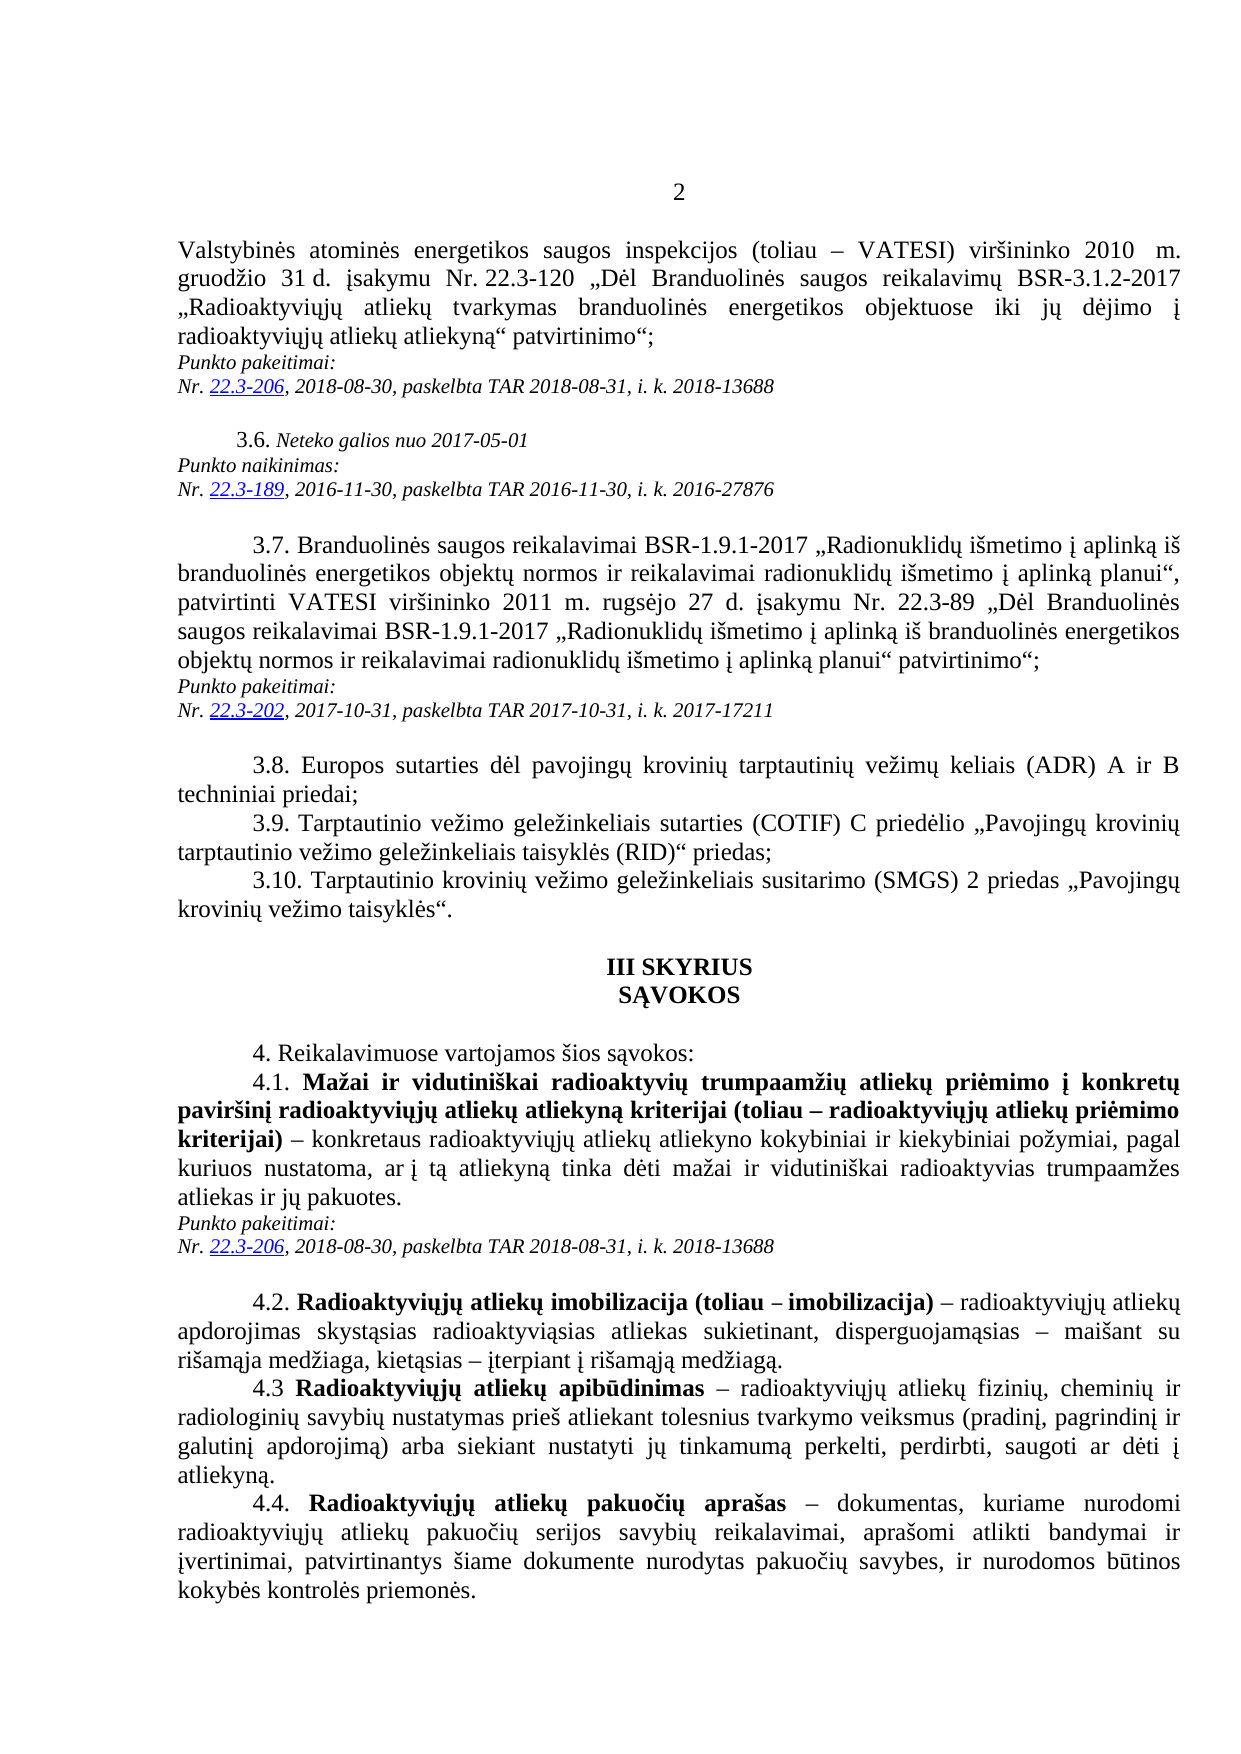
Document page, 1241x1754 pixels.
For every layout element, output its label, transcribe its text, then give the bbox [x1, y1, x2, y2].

text Valstybinės atominės energetikos saugos inspekcijos (toliau – VATESI) viršininko 2010 m. gruodžio 31 d. įsakymu Nr. 22.3-120 „Dėl Branduolinės saugos reikalavimų BSR-3.1.2-2017 „Radioaktyviųjų atliekų tvarkymas branduolinės energetikos objektuose iki jų dėjimo į radioaktyviųjų atliekų atliekyną“ patvirtinimo“; [177, 235, 1181, 350]
text 4.2. Radioaktyviųjų atliekų imobilizacija (toliau – imobilizacija) – radioaktyviųjų atliekų apdorojimas skystąsias radioaktyviąsias atliekas sukietinant, disperguojamąsias – maišant su rišamąja medžiaga, kietąsias – įterpiant į rišamąją medžiagą. [177, 1287, 1181, 1373]
text III SKYRIUS [177, 952, 1181, 980]
text Nr. 22.3-206, 2018-08-30, paskelbta TAR 2018-08-31, i. k. 2018-13688 [177, 1234, 1181, 1258]
text Nr. 22.3-202, 2017-10-31, paskelbta TAR 2017-10-31, i. k. 2017-17211 [177, 698, 1181, 722]
text 3.8. Europos sutarties dėl pavojingų krovinių tarptautinių vežimų keliais (ADR) A ir B techniniai priedai; [177, 750, 1181, 808]
text Punkto pakeitimai: [177, 1210, 1181, 1234]
text 4.4. Radioaktyviųjų atliekų pakuočių aprašas – dokumentas, kuriame nurodomi radioaktyviųjų atliekų pakuočių serijos savybių reikalavimai, aprašomi atlikti bandymai ir įvertinimai, patvirtinantys šiame dokumente nurodytas pakuočių savybes, ir nurodomos būtinos kokybės kontrolės priemonės. [177, 1488, 1181, 1603]
text Punkto naikinimas: [177, 453, 1181, 477]
text 3.7. Branduolinės saugos reikalavimai BSR-1.9.1-2017 „Radionuklidų išmetimo į aplinką iš branduolinės energetikos objektų normos ir reikalavimai radionuklidų išmetimo į aplinką planui“, patvirtinti VATESI viršininko 2011 m. rugsėjo 27 d. įsakymu Nr. 22.3-89 „Dėl Branduolinės saugos reikalavimai BSR-1.9.1-2017 „Radionuklidų išmetimo į aplinką iš branduolinės energetikos objektų normos ir reikalavimai radionuklidų išmetimo į aplinką planui“ patvirtinimo“; [177, 530, 1181, 673]
text SĄVOKOS [177, 980, 1181, 1009]
text Nr. 22.3-189, 2016-11-30, paskelbta TAR 2016-11-30, i. k. 2016-27876 [177, 477, 1181, 501]
text 3.6. Neteko galios nuo 2017-05-01 [177, 427, 1181, 453]
text Punkto pakeitimai: [177, 350, 1181, 374]
text 3.10. Tarptautinio krovinių vežimo geležinkeliais susitarimo (SMGS) 2 priedas „Pavojingų krovinių vežimo taisyklės“. [177, 865, 1181, 923]
text Nr. 22.3-206, 2018-08-30, paskelbta TAR 2018-08-31, i. k. 2018-13688 [177, 374, 1181, 398]
text 4. Reikalavimuose vartojamos šios sąvokos: [177, 1038, 1181, 1067]
text Punkto pakeitimai: [177, 673, 1181, 698]
text 4.1. Mažai ir vidutiniškai radioaktyvių trumpaamžių atliekų priėmimo į konkretų paviršinį radioaktyviųjų atliekų atliekyną kriterijai (toliau – radioaktyviųjų atliekų priėmimo kriterijai) – konkretaus radioaktyviųjų atliekų atliekyno kokybiniai ir kiekybiniai požymiai, pagal kuriuos nustatoma, ar į tą atliekyną tinka dėti mažai ir vidutiniškai radioaktyvias trumpaamžes atliekas ir jų pakuotes. [177, 1067, 1181, 1210]
text 4.3 Radioaktyviųjų atliekų apibūdinimas – radioaktyviųjų atliekų fizinių, cheminių ir radiologinių savybių nustatymas prieš atliekant tolesnius tvarkymo veiksmus (pradinį, pagrindinį ir galutinį apdorojimą) arba siekiant nustatyti jų tinkamumą perkelti, perdirbti, saugoti ar dėti į atliekyną. [177, 1373, 1181, 1488]
text 3.9. Tarptautinio vežimo geležinkeliais sutarties (COTIF) C priedėlio „Pavojingų krovinių tarptautinio vežimo geležinkeliais taisyklės (RID)“ priedas; [177, 808, 1181, 865]
